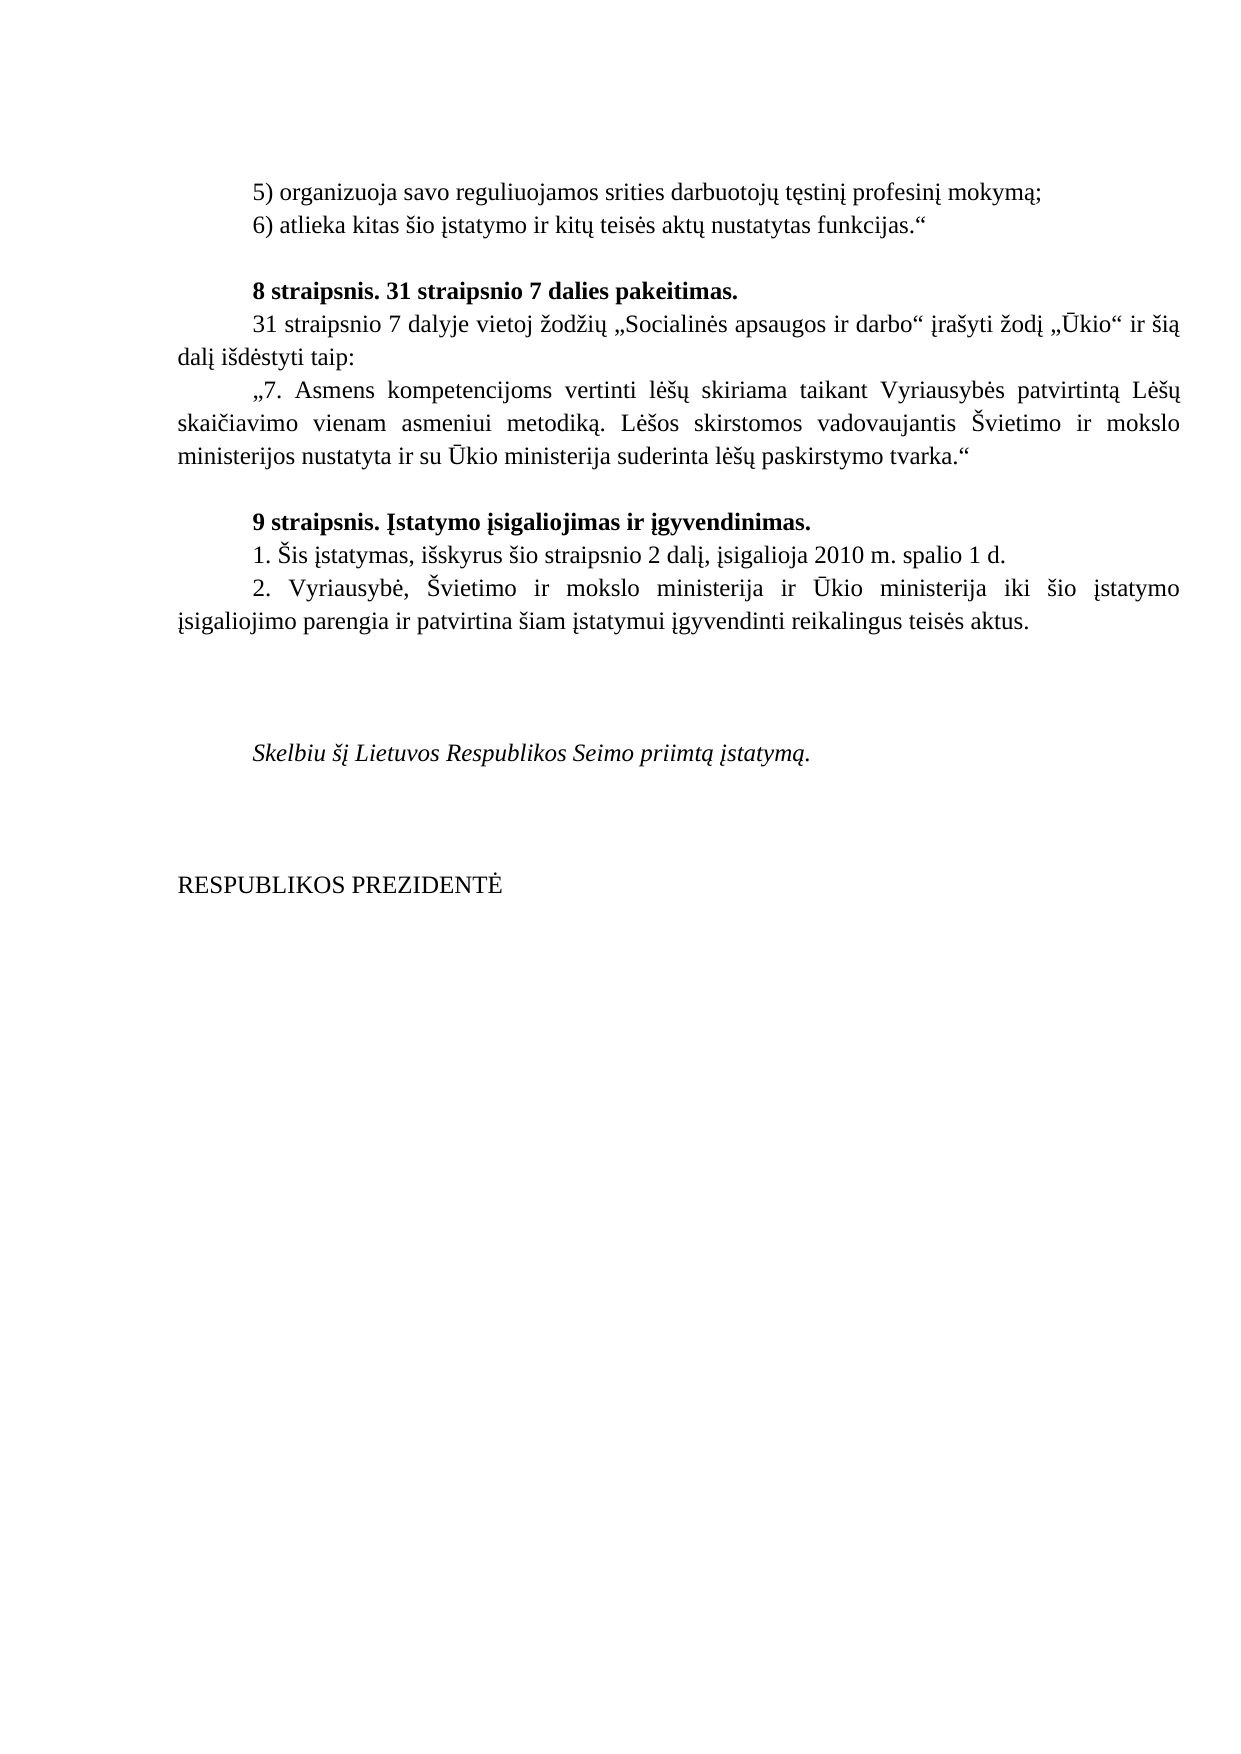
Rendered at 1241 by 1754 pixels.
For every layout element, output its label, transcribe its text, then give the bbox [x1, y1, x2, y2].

text RESPUBLIKOS PREZIDENTĖ [177, 871, 1181, 899]
text Skelbiu šį Lietuvos Respublikos Seimo priimtą įstatymą. [177, 738, 1181, 767]
text 1. Šis įstatymas, išskyrus šio straipsnio 2 dalį, įsigalioja 2010 m. spalio 1 d. [177, 540, 1181, 569]
text 8 straipsnis. 31 straipsnio 7 dalies pakeitimas. [177, 276, 1181, 305]
text 5) organizuoja savo reguliuojamos srities darbuotojų tęstinį profesinį mokymą; [177, 177, 1181, 206]
text „7. Asmens kompetencijoms vertinti lėšų skiriama taikant Vyriausybės patvirtintą Lėšų skaičiavimo vienam asmeniui metodiką. Lėšos skirstomos vadovaujantis Švietimo ir mokslo ministerijos nustatyta ir su Ūkio ministerija suderinta lėšų paskirstymo tvarka.“ [177, 375, 1181, 470]
text 31 straipsnio 7 dalyje vietoj žodžių „Socialinės apsaugos ir darbo“ įrašyti žodį „Ūkio“ ir šią dalį išdėstyti taip: [177, 309, 1181, 371]
text 6) atlieka kitas šio įstatymo ir kitų teisės aktų nustatytas funkcijas.“ [177, 210, 1181, 239]
text 2. Vyriausybė, Švietimo ir mokslo ministerija ir Ūkio ministerija iki šio įstatymo įsigaliojimo parengia ir patvirtina šiam įstatymui įgyvendinti reikalingus teisės aktus. [177, 573, 1181, 635]
text 9 straipsnis. Įstatymo įsigaliojimas ir įgyvendinimas. [177, 507, 1181, 536]
